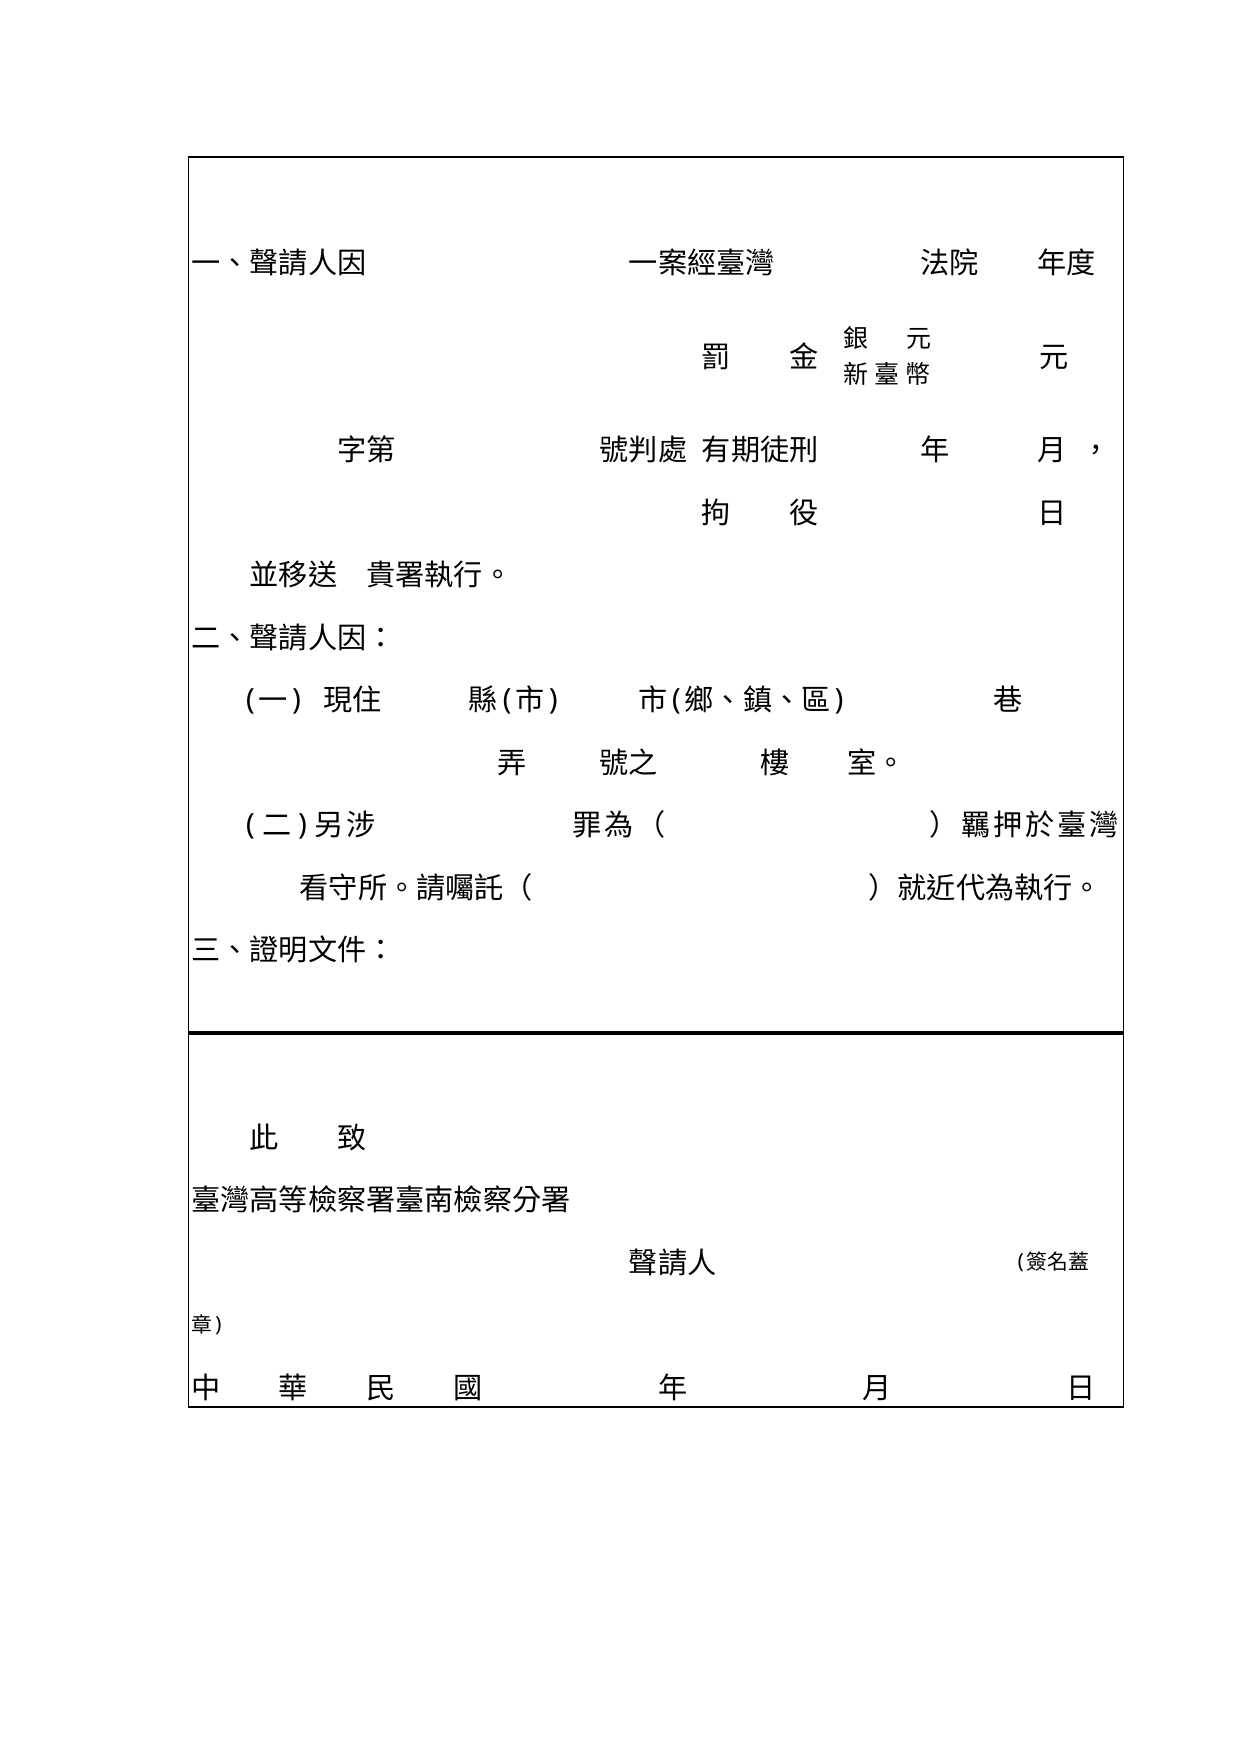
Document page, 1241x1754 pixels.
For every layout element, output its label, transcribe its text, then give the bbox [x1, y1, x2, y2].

table_cell [189, 969, 1123, 1031]
table_cell 此 致 臺灣高等檢察署臺南檢察分署 聲請人 (簽名蓋章) 中 華 民 國 年 月 日 [189, 1035, 1123, 1406]
table_cell 一、聲請人因 一案經臺灣 法院 年度 罰 金 銀 元新臺幣 元 字第 號判處 有期徒刑 年 月 ， 拘 役 日 並移送 貴署執行。 二、聲請人因： (一) 現住 縣(市) 市(鄉、鎮、區) 巷 弄 號之 樓 室。 (二)另涉 罪為（ ）羈押於臺灣 看守所。請囑託（ ）就近代為執行。 三、證明文件： [189, 158, 1123, 969]
